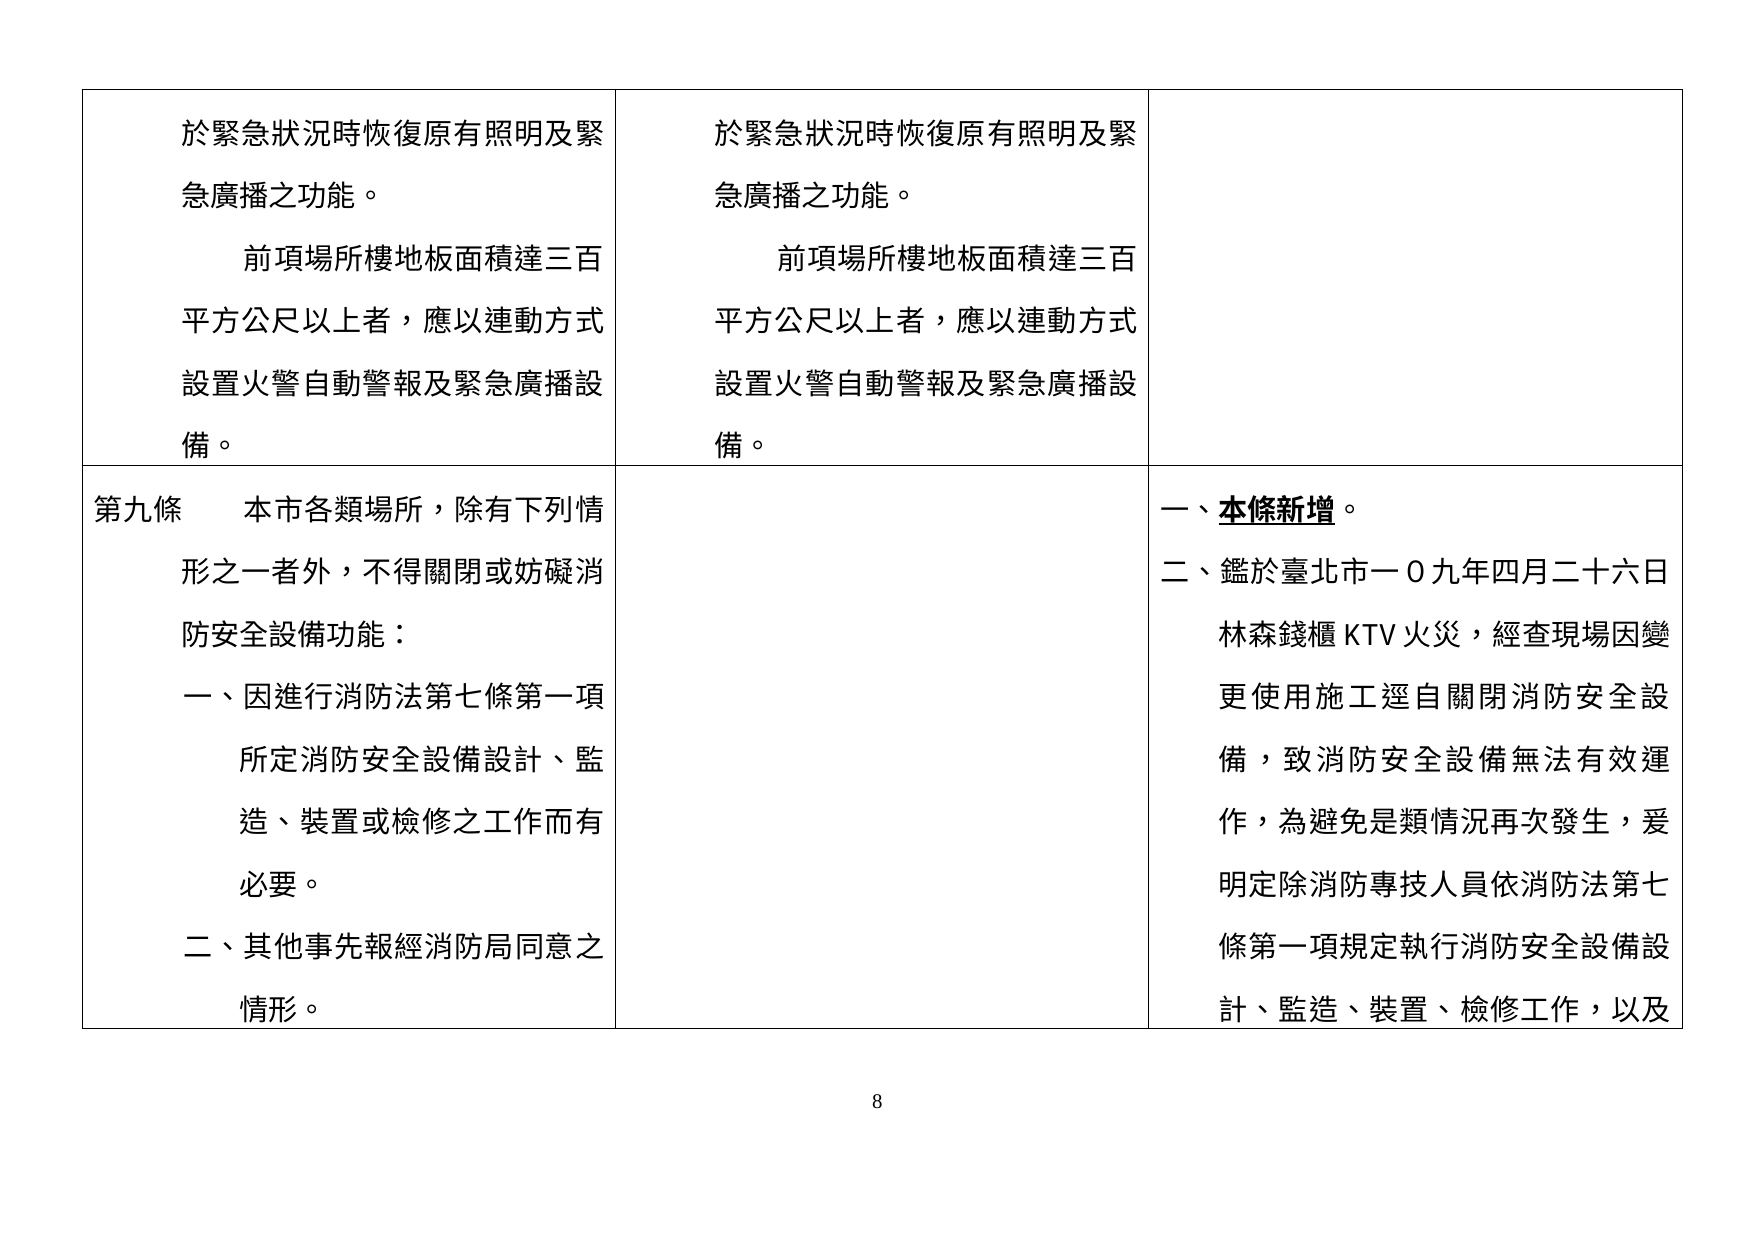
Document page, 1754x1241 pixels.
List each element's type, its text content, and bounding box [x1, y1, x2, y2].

table_cell 於緊急狀況時恢復原有照明及緊急廣播之功能。 前項場所樓地板面積達三百平方公尺以上者，應以連動方式設置火警自動警報及緊急廣播設備。 [616, 90, 1148, 465]
table_cell 第九條 本市各類場所，除有下列情形之一者外，不得關閉或妨礙消防安全設備功能： 一、因進行消防法第七條第一項所定消防安全設備設計、監造、裝置或檢修之工作而有必要。 二、其他事先報經消防局同意之情形。 [83, 466, 615, 1028]
table_cell [1149, 90, 1682, 465]
table_cell 一、本條新增。 二、鑑於臺北市一０九年四月二十六日林森錢櫃KTV火災，經查現場因變更使用施工逕自關閉消防安全設備，致消防安全設備無法有效運作，為避免是類情況再次發生，爰明定除消防專技人員依消防法第七條第一項規定執行消防安全設備設計、監造、裝置、檢修工作，以及 [1149, 466, 1682, 1028]
table_cell 於緊急狀況時恢復原有照明及緊急廣播之功能。 前項場所樓地板面積達三百平方公尺以上者，應以連動方式設置火警自動警報及緊急廣播設備。 [83, 90, 615, 465]
table_cell [616, 466, 1148, 1028]
